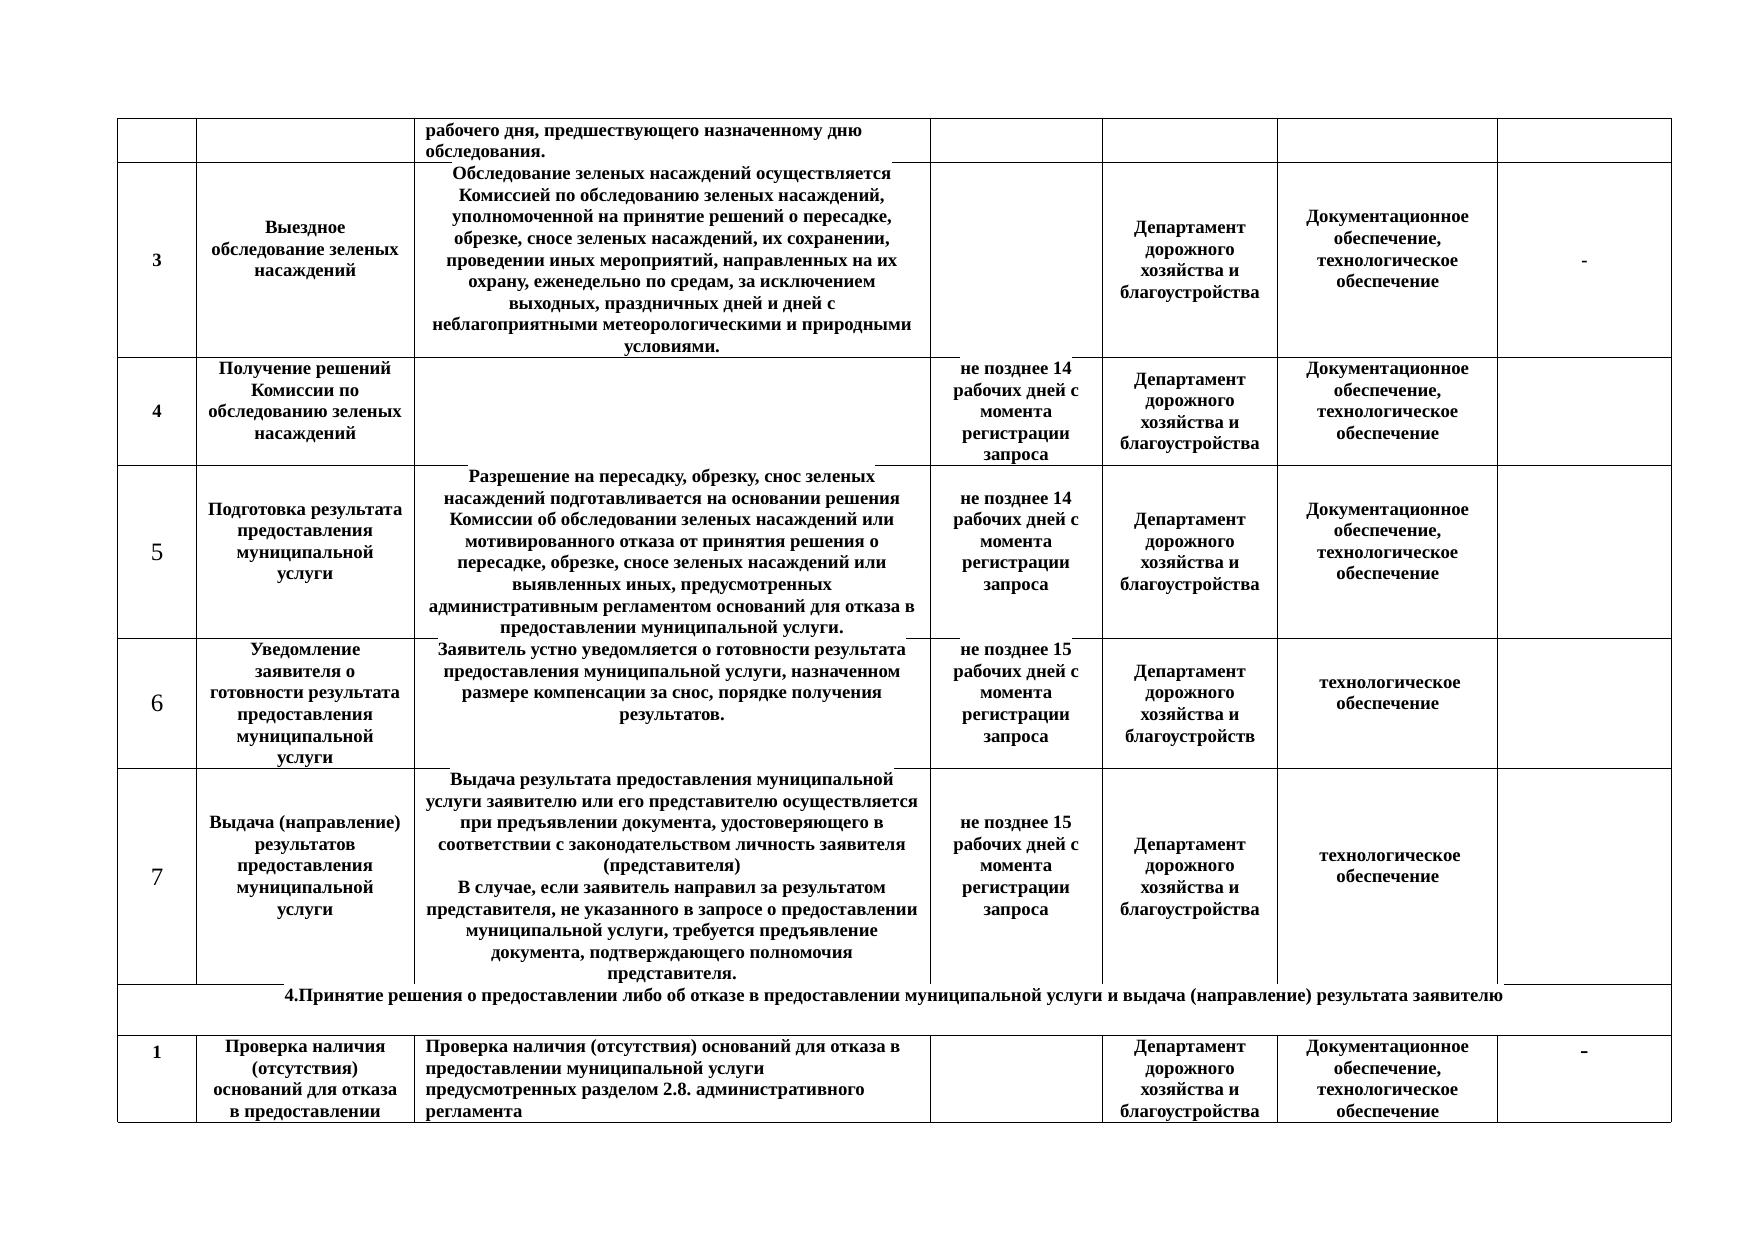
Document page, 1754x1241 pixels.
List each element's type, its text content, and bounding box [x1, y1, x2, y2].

table_cell 6 [118, 639, 196, 768]
table_cell [1498, 466, 1671, 638]
table_cell не позднее 15 рабочих дней с момента регистрации запроса [931, 639, 1102, 768]
table_cell Уведомление заявителя о готовности результата предоставления муниципальной услуги [197, 639, 414, 768]
table_cell Выездное обследование зеленых насаждений [197, 163, 414, 356]
table_cell - [1498, 1036, 1671, 1121]
table_cell Департамент дорожного хозяйства и благоустройства [1103, 358, 1277, 465]
table_cell 7 [118, 769, 196, 984]
table_cell технологическое обеспечение [1278, 639, 1497, 768]
table_cell Документационное обеспечение, технологическое обеспечение [1278, 358, 1497, 465]
table_cell Подготовка результата предоставления муниципальной услуги [197, 466, 414, 638]
table_cell рабочего дня, предшествующего назначенному дню обследования. [415, 119, 930, 162]
table_cell Проверка наличия (отсутствия) оснований для отказа в предоставлении муниципальной услуги предусмотренных разделом 2.8. административного регламента [415, 1036, 930, 1121]
table_cell 1 [118, 1036, 196, 1121]
table_cell 3 [118, 163, 196, 356]
table_cell 5 [118, 466, 196, 638]
table_cell Департамент дорожного хозяйства и благоустройств [1103, 639, 1277, 768]
table_cell Департамент дорожного хозяйства и благоустройства [1103, 769, 1277, 984]
table_cell Документационное обеспечение, технологическое обеспечение [1278, 1036, 1497, 1121]
table_cell [1103, 119, 1277, 162]
table_cell Получение решений Комиссии по обследованию зеленых насаждений [197, 358, 414, 465]
table_cell технологическое обеспечение [1278, 769, 1497, 984]
table_cell 4 [118, 358, 196, 465]
table_cell - [1498, 163, 1671, 356]
table_cell Обследование зеленых насаждений осуществляется Комиссией по обследованию зеленых насаждений, уполномоченной на принятие решений о пересадке, обрезке, сносе зеленых насаждений, их сохранении, проведении иных мероприятий, направленных на их охрану, еженедельно по средам, за исключением выходных, праздничных дней и дней с неблагоприятными метеорологическими и природными условиями. [415, 163, 930, 356]
table_cell [1498, 769, 1671, 984]
table_cell не позднее 14 рабочих дней с момента регистрации запроса [931, 466, 1102, 638]
table_cell не позднее 15 рабочих дней с момента регистрации запроса [931, 769, 1102, 984]
table_cell [197, 119, 414, 162]
table_cell 4.Принятие решения о предоставлении либо об отказе в предоставлении муниципальной услуги и выдача (направление) результата заявителю [118, 985, 1671, 1034]
table_cell Заявитель устно уведомляется о готовности результата предоставления муниципальной услуги, назначенном размере компенсации за снос, порядке получения результатов. [415, 639, 930, 768]
table_cell Департамент дорожного хозяйства и благоустройства [1103, 466, 1277, 638]
table_cell Департамент дорожного хозяйства и благоустройства [1103, 1036, 1277, 1121]
table_cell [931, 119, 1102, 162]
table_cell Документационное обеспечение, технологическое обеспечение [1278, 163, 1497, 356]
table_cell Разрешение на пересадку, обрезку, снос зеленых насаждений подготавливается на основании решения Комиссии об обследовании зеленых насаждений или мотивированного отказа от принятия решения о пересадке, обрезке, сносе зеленых насаждений или выявленных иных, предусмотренных административным регламентом оснований для отказа в предоставлении муниципальной услуги. [415, 466, 930, 638]
table_cell Департамент дорожного хозяйства и благоустройства [1103, 163, 1277, 356]
table_cell [1498, 639, 1671, 768]
table_cell Выдача (направление) результатов предоставления муниципальной услуги [197, 769, 414, 984]
table_cell - [1498, 119, 1671, 162]
table_cell [931, 1036, 1102, 1121]
table_cell Документационное обеспечение, технологическое обеспечение [1278, 466, 1497, 638]
table_cell [415, 358, 930, 465]
table_cell [118, 119, 196, 162]
table_cell не позднее 14 рабочих дней с момента регистрации запроса [931, 358, 1102, 465]
table_cell [931, 163, 1102, 356]
table_cell [1498, 358, 1671, 465]
table_cell [1278, 119, 1497, 162]
table_cell Проверка наличия (отсутствия) оснований для отказа в предоставлении [197, 1036, 414, 1121]
table_cell Выдача результата предоставления муниципальной услуги заявителю или его представителю осуществляется при предъявлении документа, удостоверяющего в соответствии с законодательством личность заявителя (представителя) В случае, если заявитель направил за результатом представителя, не указанного в запросе о предоставлении муниципальной услуги, требуется предъявление документа, подтверждающего полномочия представителя. [415, 769, 930, 984]
